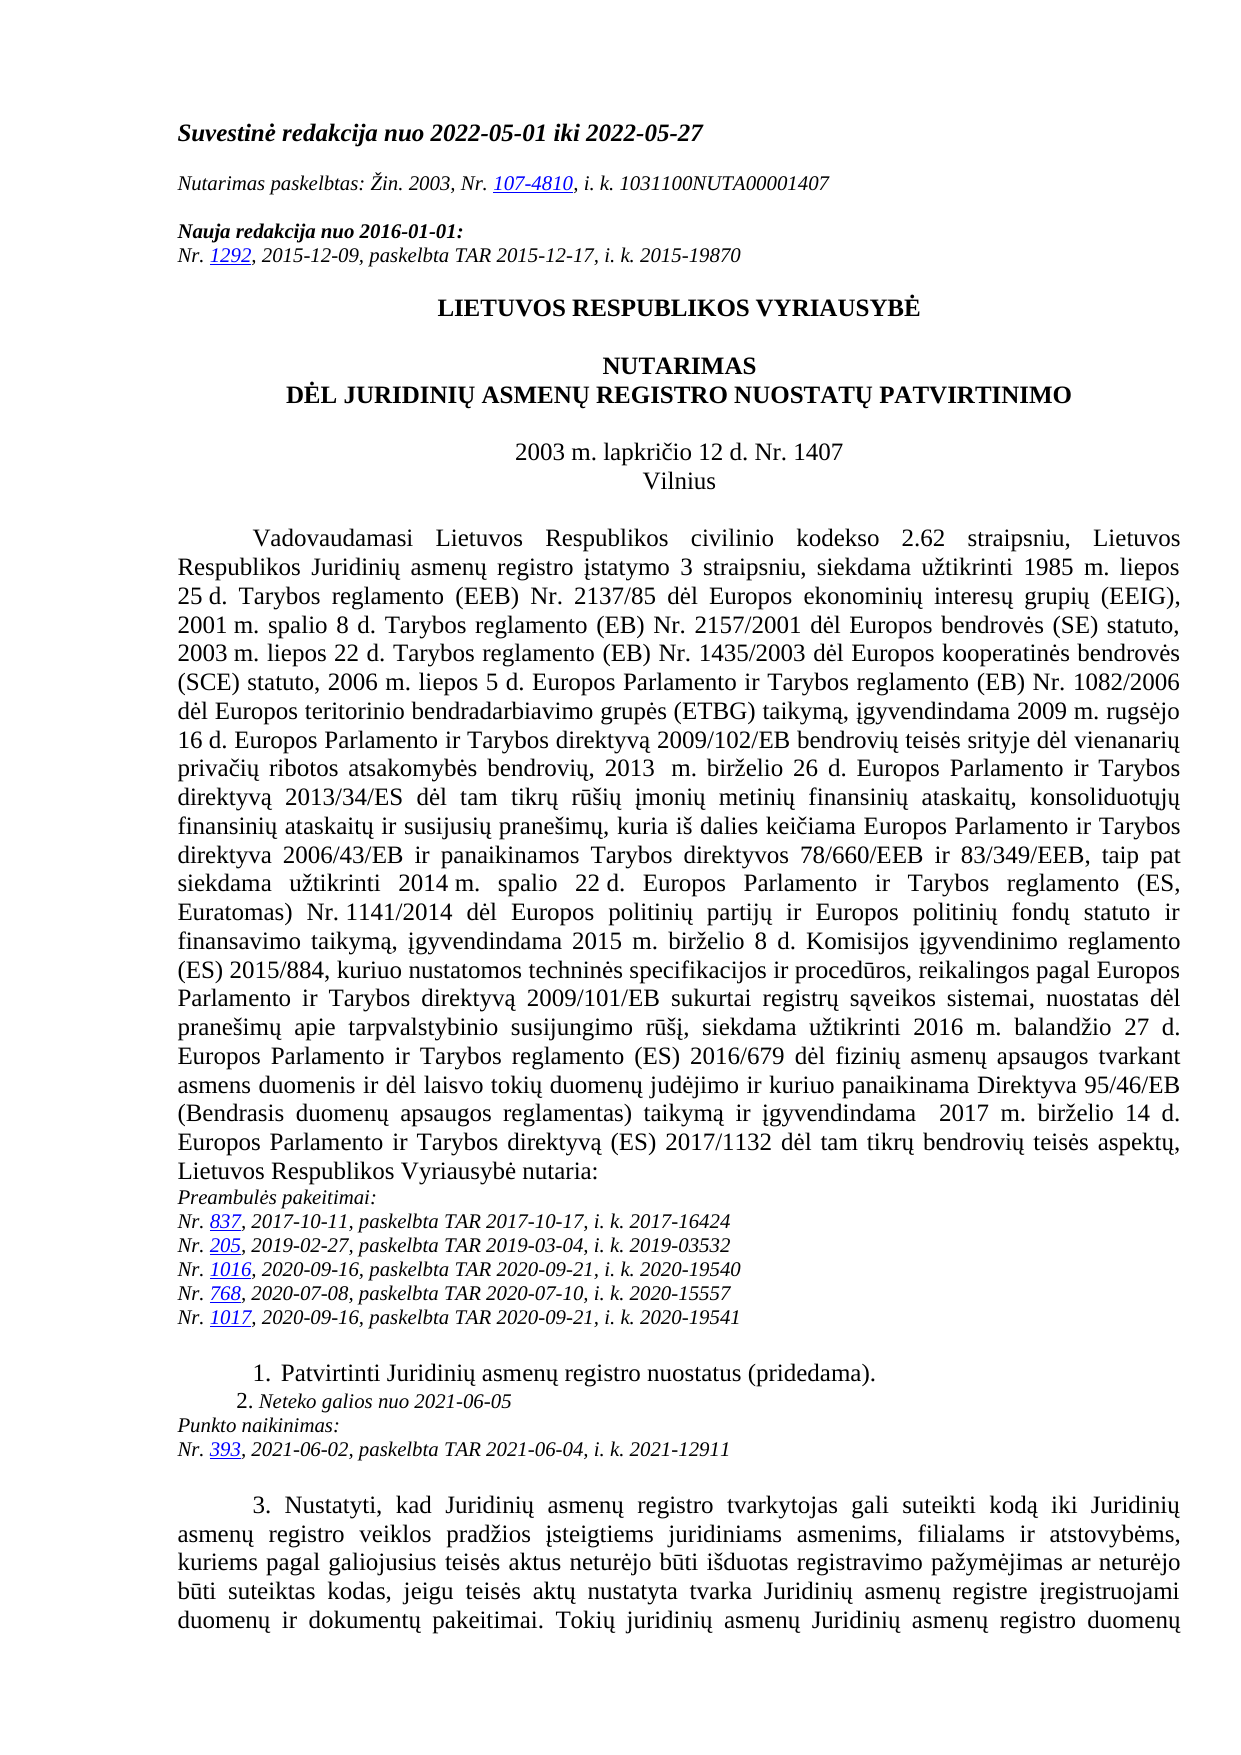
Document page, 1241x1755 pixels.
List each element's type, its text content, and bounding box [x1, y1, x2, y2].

text 2003 m. lapkričio 12 d. Nr. 1407 [177, 437, 1181, 466]
text 1. Patvirtinti Juridinių asmenų registro nuostatus (pridedama). [177, 1358, 1181, 1387]
text Vilnius [177, 466, 1181, 495]
text Nr. 393, 2021-06-02, paskelbta TAR 2021-06-04, i. k. 2021-12911 [177, 1437, 1181, 1461]
text Nr. 768, 2020-07-08, paskelbta TAR 2020-07-10, i. k. 2020-15557 [177, 1281, 1181, 1305]
text Nr. 837, 2017-10-11, paskelbta TAR 2017-10-17, i. k. 2017-16424 [177, 1209, 1181, 1233]
text 2. Neteko galios nuo 2021-06-05 [177, 1387, 1181, 1413]
text Punkto naikinimas: [177, 1413, 1181, 1437]
text Nr. 1017, 2020-09-16, paskelbta TAR 2020-09-21, i. k. 2020-19541 [177, 1305, 1181, 1329]
text LIETUVOS RESPUBLIKOS VYRIAUSYBĖ [177, 293, 1181, 322]
text Nauja redakcija nuo 2016-01-01: [177, 219, 1181, 243]
text Vadovaudamasi Lietuvos Respublikos civilinio kodekso 2.62 straipsniu, Lietuvos Respublikos Juridinių asmenų registro įstatymo 3 straipsniu, siekdama užtikrinti 1985 m. liepos 25 d. Tarybos reglamento (EEB) Nr. 2137/85 dėl Europos ekonominių interesų grupių (EEIG), 2001 m. spalio 8 d. Tarybos reglamento (EB) Nr. 2157/2001 dėl Europos bendrovės (SE) statuto, 2003 m. liepos 22 d. Tarybos reglamento (EB) Nr. 1435/2003 dėl Europos kooperatinės bendrovės (SCE) statuto, 2006 m. liepos 5 d. Europos Parlamento ir Tarybos reglamento (EB) Nr. 1082/2006 dėl Europos teritorinio bendradarbiavimo grupės (ETBG) taikymą, įgyvendindama 2009 m. rugsėjo 16 d. Europos Parlamento ir Tarybos direktyvą 2009/102/EB bendrovių teisės srityje dėl vienanarių privačių ribotos atsakomybės bendrovių, 2013 m. birželio 26 d. Europos Parlamento ir Tarybos direktyvą 2013/34/ES dėl tam tikrų rūšių įmonių metinių finansinių ataskaitų, konsoliduotųjų finansinių ataskaitų ir susijusių pranešimų, kuria iš dalies keičiama Europos Parlamento ir Tarybos direktyva 2006/43/EB ir panaikinamos Tarybos direktyvos 78/660/EEB ir 83/349/EEB, taip pat siekdama užtikrinti 2014 m. spalio 22 d. Europos Parlamento ir Tarybos reglamento (ES, Euratomas) Nr. 1141/2014 dėl Europos politinių partijų ir Europos politinių fondų statuto ir finansavimo taikymą, įgyvendindama 2015 m. birželio 8 d. Komisijos įgyvendinimo reglamento (ES) 2015/884, kuriuo nustatomos techninės specifikacijos ir procedūros, reikalingos pagal Europos Parlamento ir Tarybos direktyvą 2009/101/EB sukurtai registrų sąveikos sistemai, nuostatas dėl pranešimų apie tarpvalstybinio susijungimo rūšį, siekdama užtikrinti 2016 m. balandžio 27 d. Europos Parlamento ir Tarybos reglamento (ES) 2016/679 dėl fizinių asmenų apsaugos tvarkant asmens duomenis ir dėl laisvo tokių duomenų judėjimo ir kuriuo panaikinama Direktyva 95/46/EB (Bendrasis duomenų apsaugos reglamentas) taikymą ir įgyvendindama 2017 m. birželio 14 d. Europos Parlamento ir Tarybos direktyvą (ES) 2017/1132 dėl tam tikrų bendrovių teisės aspektų, Lietuvos Respublikos Vyriausybė nutaria: [177, 523, 1181, 1185]
text Suvestinė redakcija nuo 2022-05-01 iki 2022-05-27 [177, 118, 1181, 147]
text Nr. 1292, 2015-12-09, paskelbta TAR 2015-12-17, i. k. 2015-19870 [177, 243, 1181, 267]
text Preambulės pakeitimai: [177, 1185, 1181, 1209]
text Nutarimas paskelbtas: Žin. 2003, Nr. 107-4810, i. k. 1031100NUTA00001407 [177, 171, 1181, 195]
text 3. Nustatyti, kad Juridinių asmenų registro tvarkytojas gali suteikti kodą iki Juridinių asmenų registro veiklos pradžios įsteigtiems juridiniams asmenims, filialams ir atstovybėms, kuriems pagal galiojusius teisės aktus neturėjo būti išduotas registravimo pažymėjimas ar neturėjo būti suteiktas kodas, jeigu teisės aktų nustatyta tvarka Juridinių asmenų registre įregistruojami duomenų ir dokumentų pakeitimai. Tokių juridinių asmenų Juridinių asmenų registro duomenų [177, 1490, 1181, 1634]
text Nr. 1016, 2020-09-16, paskelbta TAR 2020-09-21, i. k. 2020-19540 [177, 1257, 1181, 1281]
text NUTARIMAS [177, 351, 1181, 380]
text DĖL JURIDINIŲ ASMENŲ REGISTRO NUOSTATŲ PATVIRTINIMO [177, 380, 1181, 408]
text Nr. 205, 2019-02-27, paskelbta TAR 2019-03-04, i. k. 2019-03532 [177, 1233, 1181, 1257]
